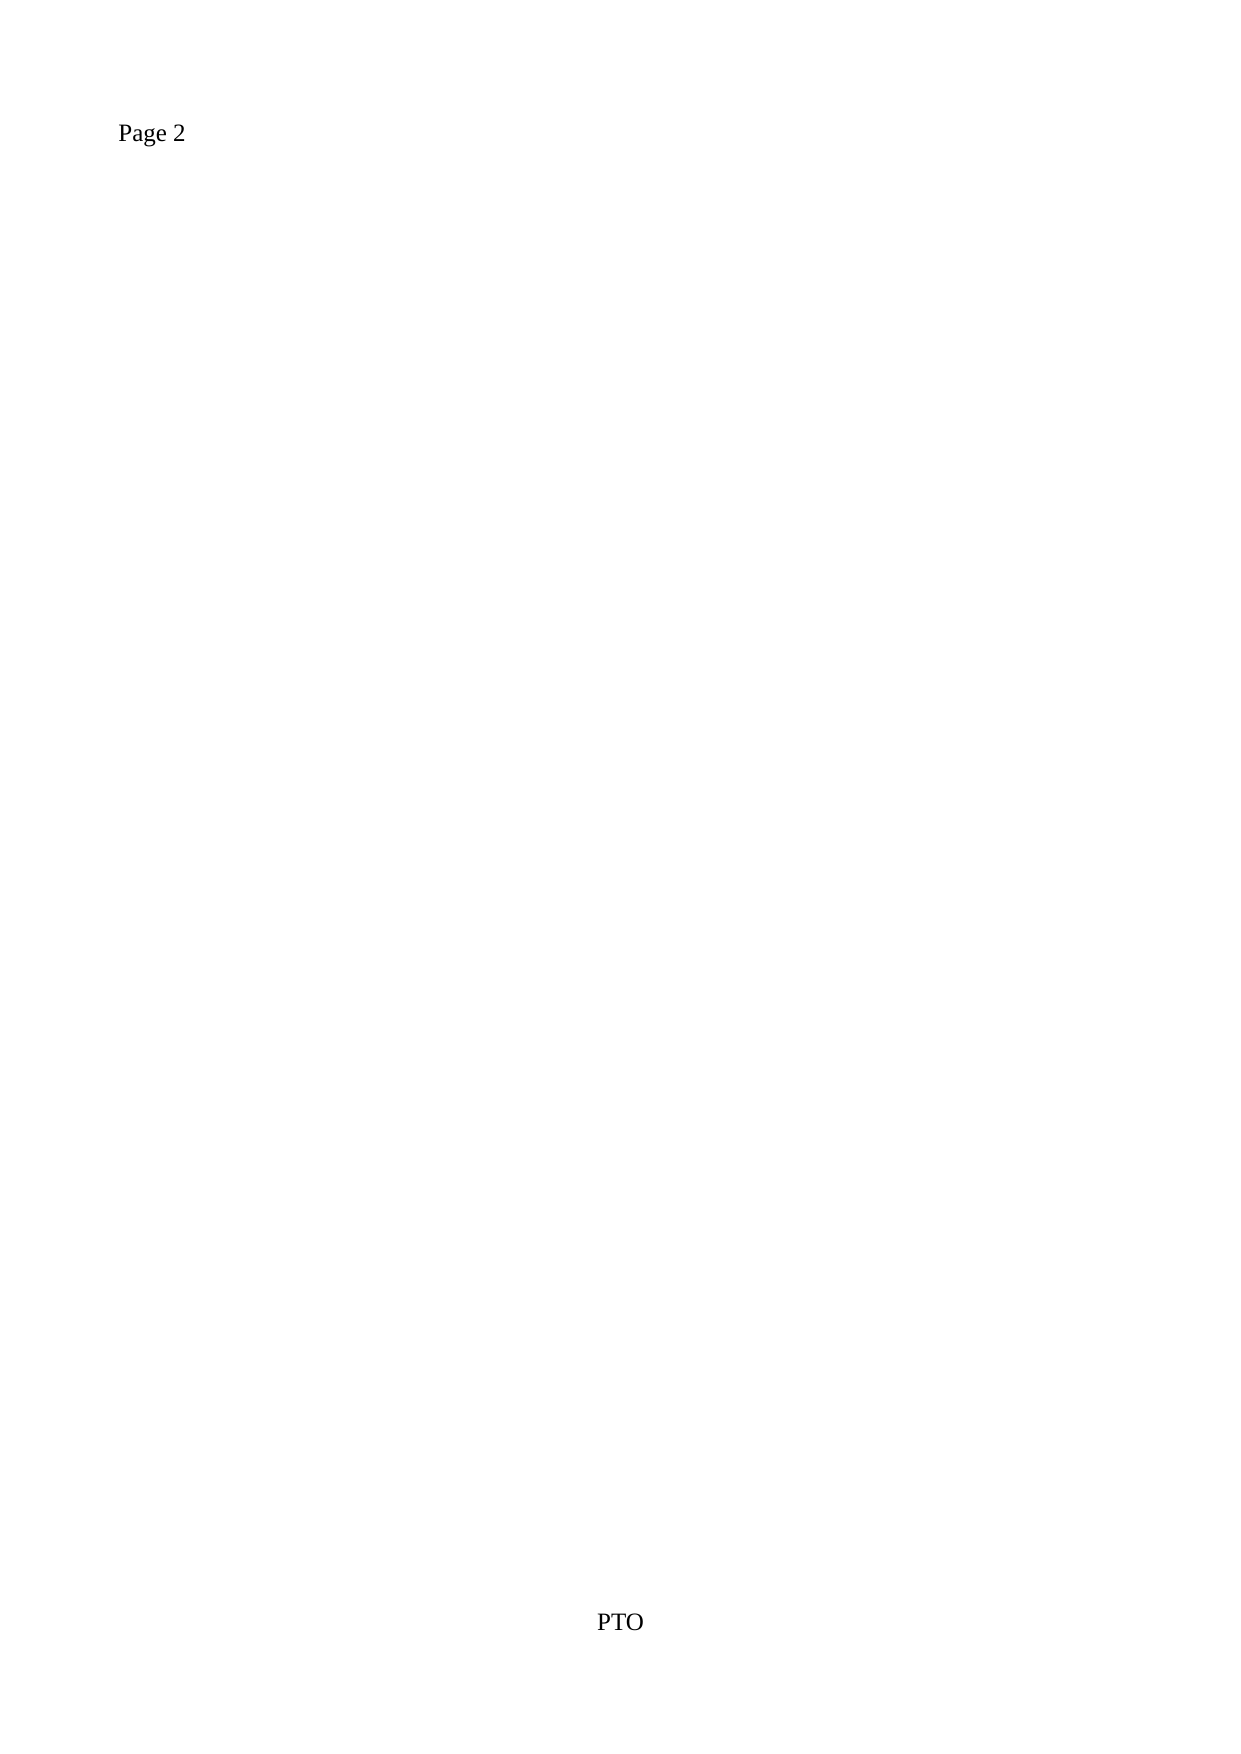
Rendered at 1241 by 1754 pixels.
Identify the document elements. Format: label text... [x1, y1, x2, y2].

text Page 2 [118, 118, 1122, 147]
